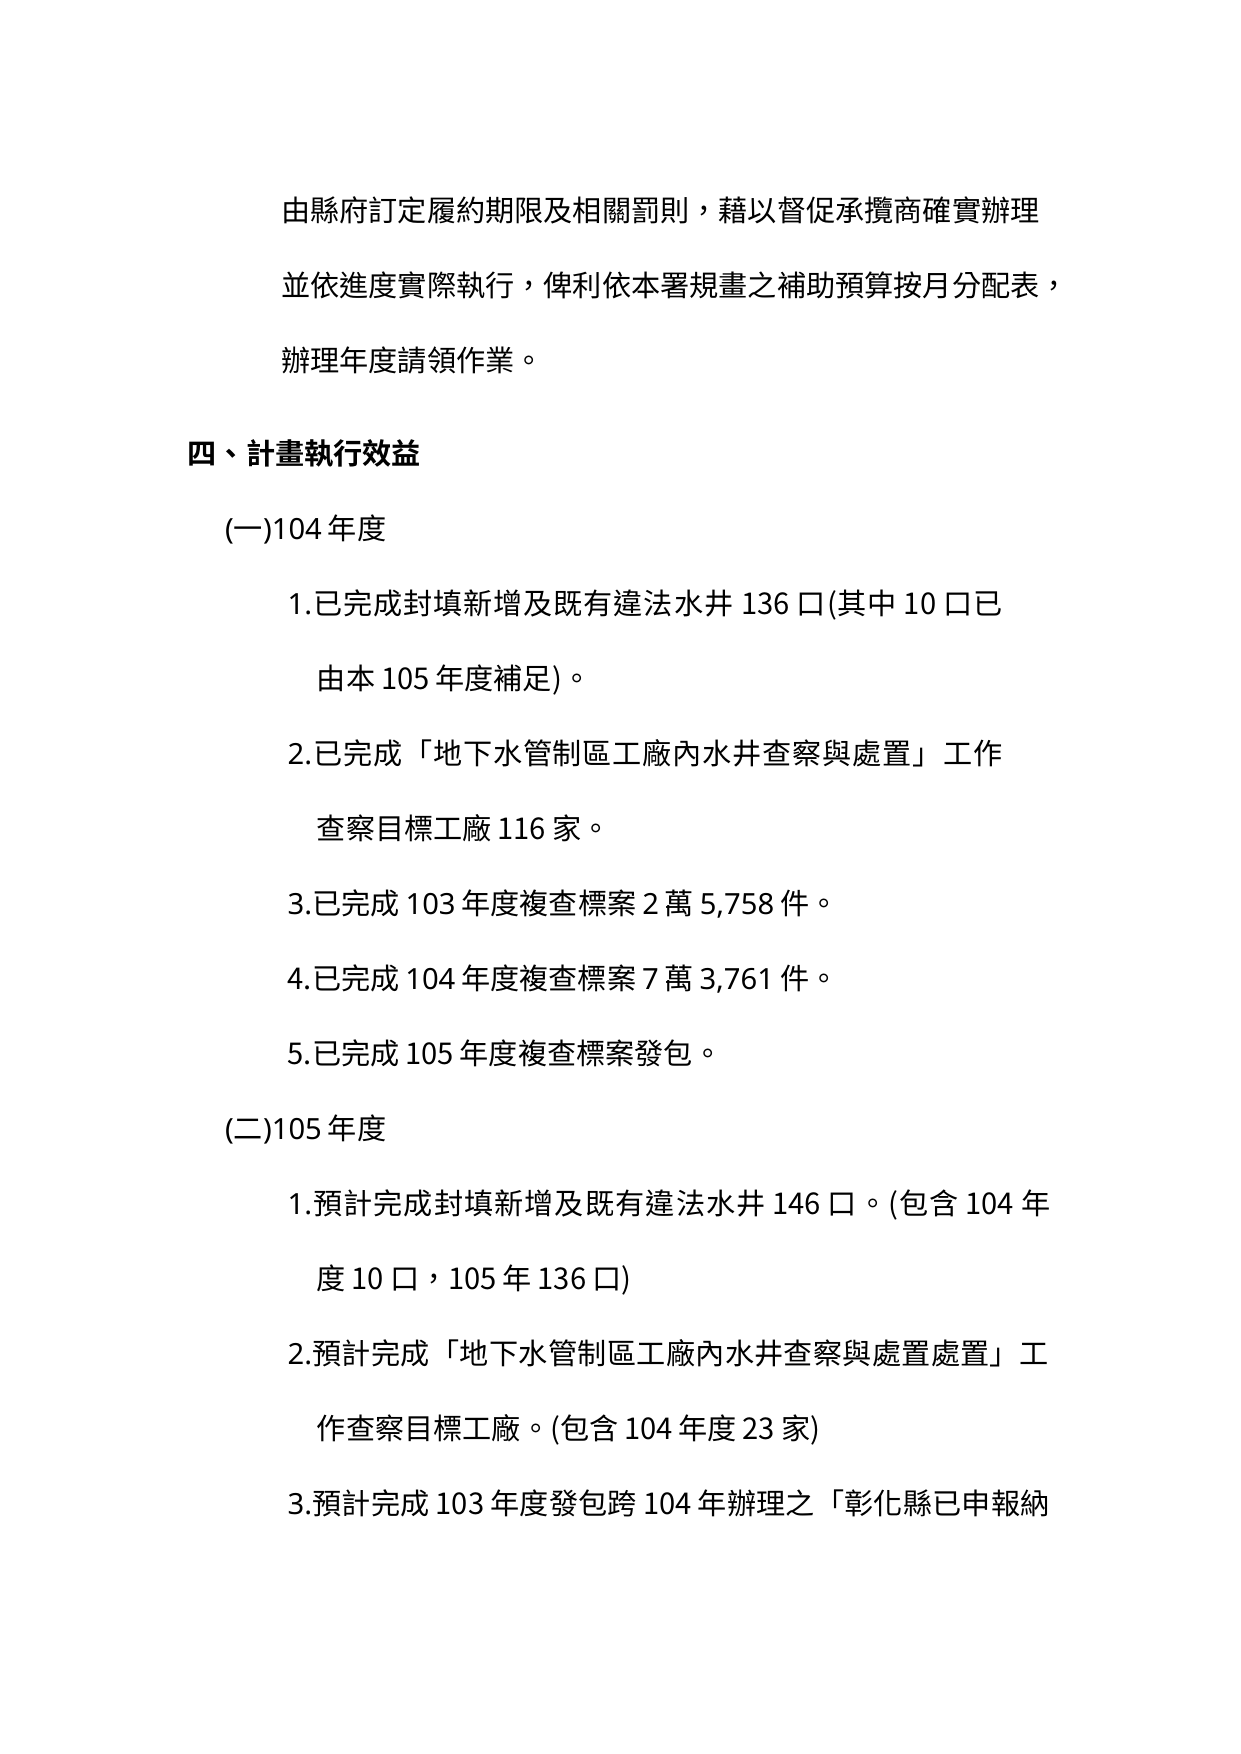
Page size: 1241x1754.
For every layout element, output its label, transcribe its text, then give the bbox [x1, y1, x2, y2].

list 3.預計完成103年度發包跨104年辦理之「彰化縣已申報納 [287, 1458, 1050, 1533]
list 2.已完成「地下水管制區工廠內水井查察與處置」工作，查察目標工廠116家。 [287, 708, 1003, 858]
list (二)105年度 [225, 1083, 1003, 1158]
list 1.已完成封填新增及既有違法水井136口(其中10口已由本105年度補足)。 [287, 558, 1003, 708]
text 3.已完成103年度複查標案2萬5,758件。 [287, 858, 1050, 933]
text 4.已完成104年度複查標案7萬3,761件。 [287, 933, 1050, 1008]
list 1.預計完成封填新增及既有違法水井146口。(包含104年度10口，105年136口) [287, 1158, 1050, 1308]
list 四、計畫執行效益 [187, 408, 1003, 483]
text (三)水井複查作業暨裝置辨識標籤招標案、納管水井專業服務暨專案水井複查委託服務案、違法水井公務車租賃招標案、申報為廢棄井或主動提出填塞水井辦理封井開口契約、105年度納管複查水井輔導作業計畫，其相關履約項目及完成期程，由縣府訂定履約期限及相關罰則，藉以督促承攬商確實辦理並依進度實際執行，俾利依本署規畫之補助預算按月分配表，辦理年度請領作業。 [225, 164, 1053, 389]
text 5.已完成105年度複查標案發包。 [287, 1008, 1050, 1083]
list (一)104年度 [225, 483, 1003, 558]
list 2.預計完成「地下水管制區工廠內水井查察與處置處置」工作查察目標工廠。(包含104年度23家) [287, 1308, 1050, 1458]
